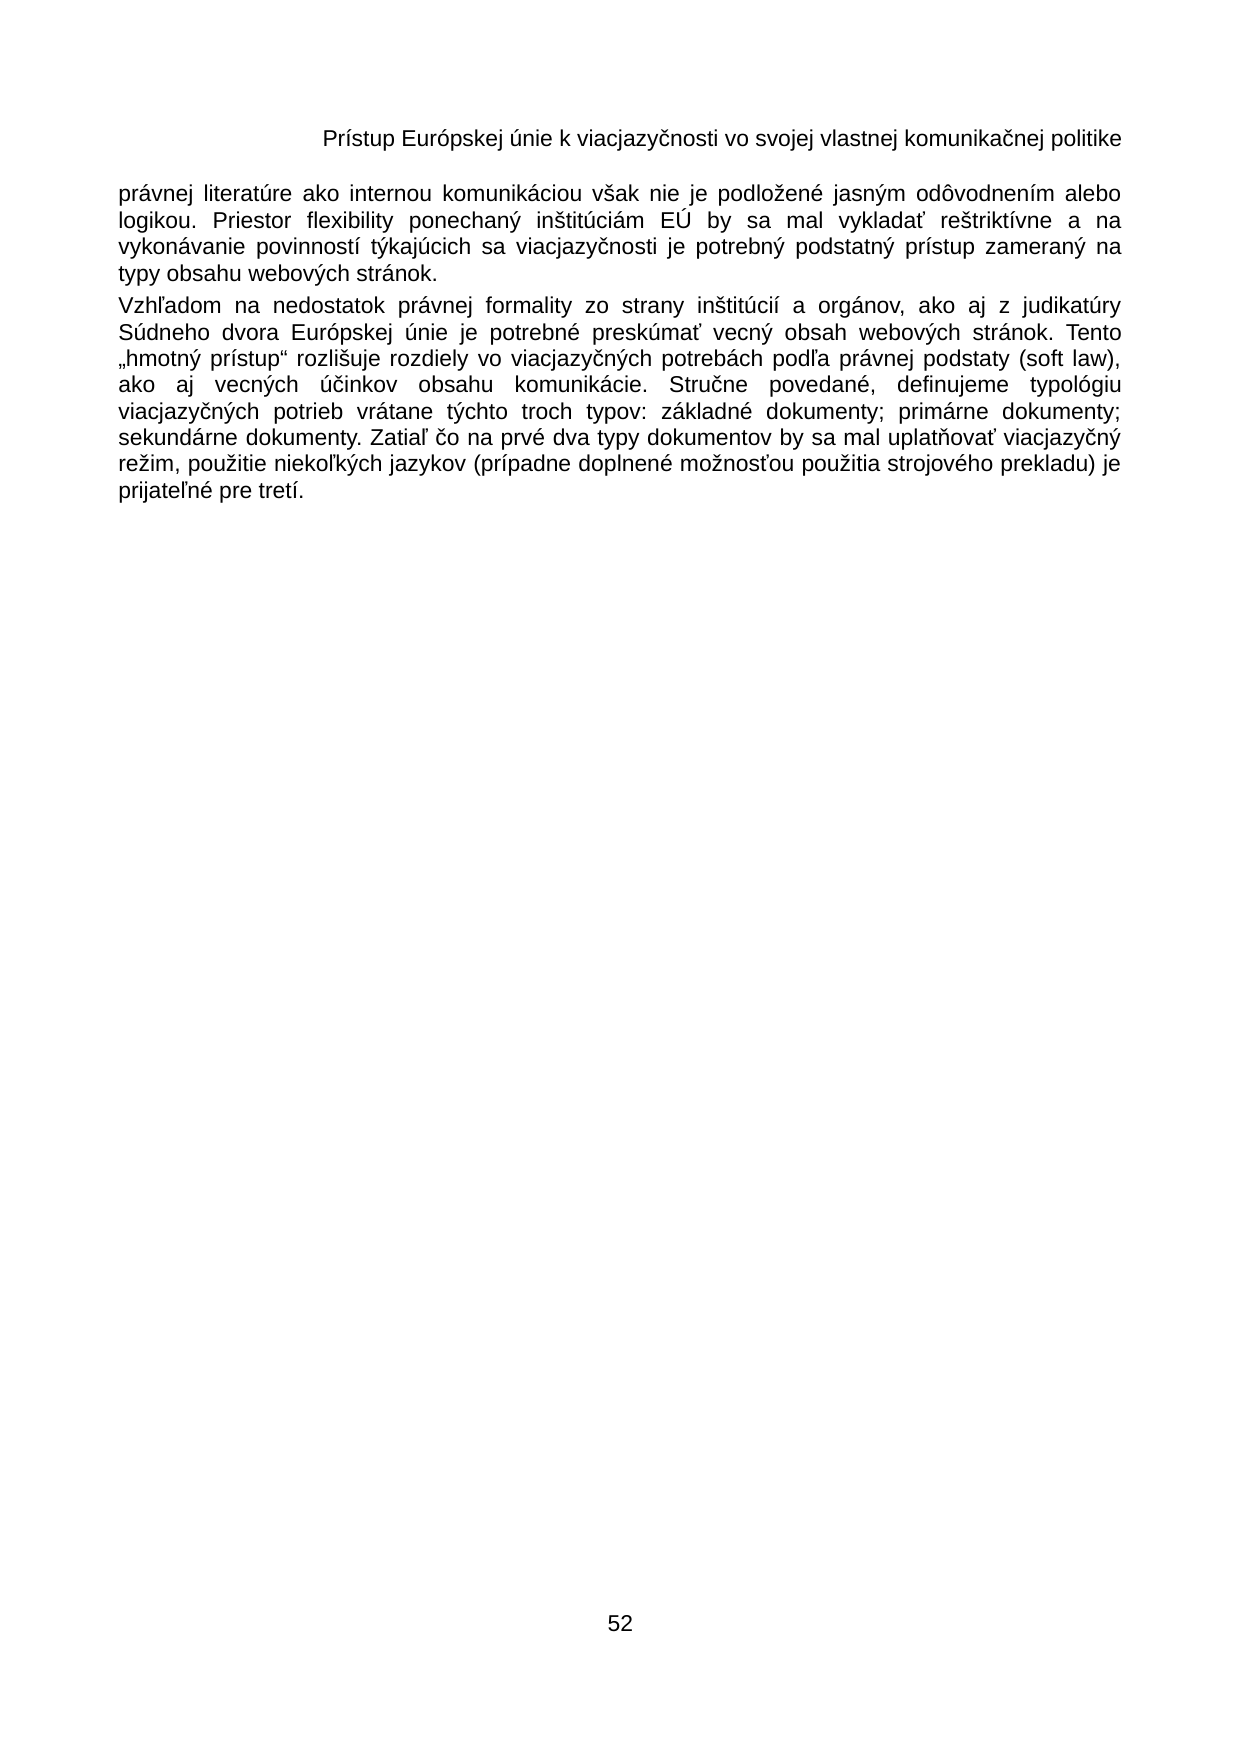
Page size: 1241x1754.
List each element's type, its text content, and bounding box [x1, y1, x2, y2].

text právnej literatúre ako internou komunikáciou však nie je podložené jasným odôvodnením alebo logikou. Priestor flexibility ponechaný inštitúciám EÚ by sa mal vykladať reštriktívne a na vykonávanie povinností týkajúcich sa viacjazyčnosti je potrebný podstatný prístup zameraný na typy obsahu webových stránok. [118, 180, 1122, 286]
text Vzhľadom na nedostatok právnej formality zo strany inštitúcií a orgánov, ako aj z judikatúry Súdneho dvora Európskej únie je potrebné preskúmať vecný obsah webových stránok. Tento „hmotný prístup“ rozlišuje rozdiely vo viacjazyčných potrebách podľa právnej podstaty (soft law), ako aj vecných účinkov obsahu komunikácie. Stručne povedané, definujeme typológiu viacjazyčných potrieb vrátane týchto troch typov: základné dokumenty; primárne dokumenty; sekundárne dokumenty. Zatiaľ čo na prvé dva typy dokumentov by sa mal uplatňovať viacjazyčný režim, použitie niekoľkých jazykov (prípadne doplnené možnosťou použitia strojového prekladu) je prijateľné pre tretí. [118, 292, 1122, 503]
